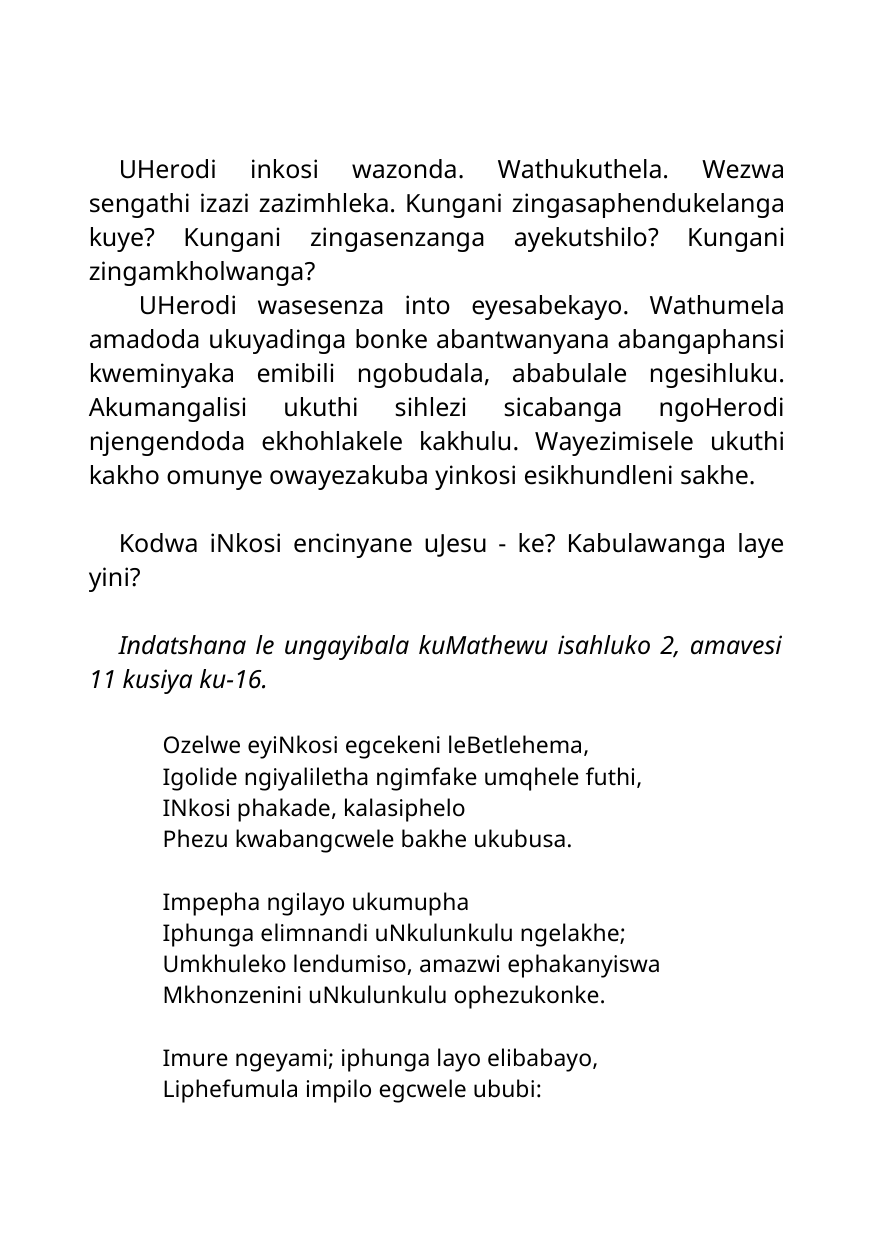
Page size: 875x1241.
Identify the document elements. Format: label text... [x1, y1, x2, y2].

text Iphunga elimnandi uNkulunkulu ngelakhe; [88, 917, 786, 948]
text Imure ngeyami; iphunga layo elibabayo, [88, 1042, 786, 1073]
text Ozelwe eyiNkosi egcekeni leBetlehema, [88, 729, 786, 761]
text Umkhuleko lendumiso, amazwi ephakanyiswa [88, 948, 786, 979]
text UHerodi wasesenza into eyesabekayo. Wathumela amadoda ukuyadinga bonke abantwanyana abangaphansi kweminyaka emibili ngobudala, ababulale ngesihluku. Akumangalisi ukuthi sihlezi sicabanga ngoHerodi njengendoda ekhohlakele kakhulu. Wayezimisele ukuthi kakho omunye owayezakuba yinkosi esikhundleni sakhe. [88, 288, 786, 492]
text Liphefumula impilo egcwele ububi: [88, 1073, 786, 1104]
text Indatshana le ungayibala kuMathewu isahluko 2, amavesi 11 kusiya ku-16. [88, 627, 786, 695]
text Mkhonzenini uNkulunkulu ophezukonke. [88, 979, 786, 1011]
text INkosi phakade, kalasiphelo [88, 792, 786, 823]
text Kodwa iNkosi encinyane uJesu - ke? Kabulawanga laye yini? [88, 526, 786, 593]
text Phezu kwabangcwele bakhe ukubusa. [88, 823, 786, 854]
text Impepha ngilayo ukumupha [88, 886, 786, 917]
text Igolide ngiyaliletha ngimfake umqhele futhi, [88, 761, 786, 792]
text UHerodi inkosi wazonda. Wathukuthela. Wezwa sengathi izazi zazimhleka. Kungani zingasaphendukelanga kuye? Kungani zingasenzanga ayekutshilo? Kungani zingamkholwanga? [88, 152, 786, 288]
